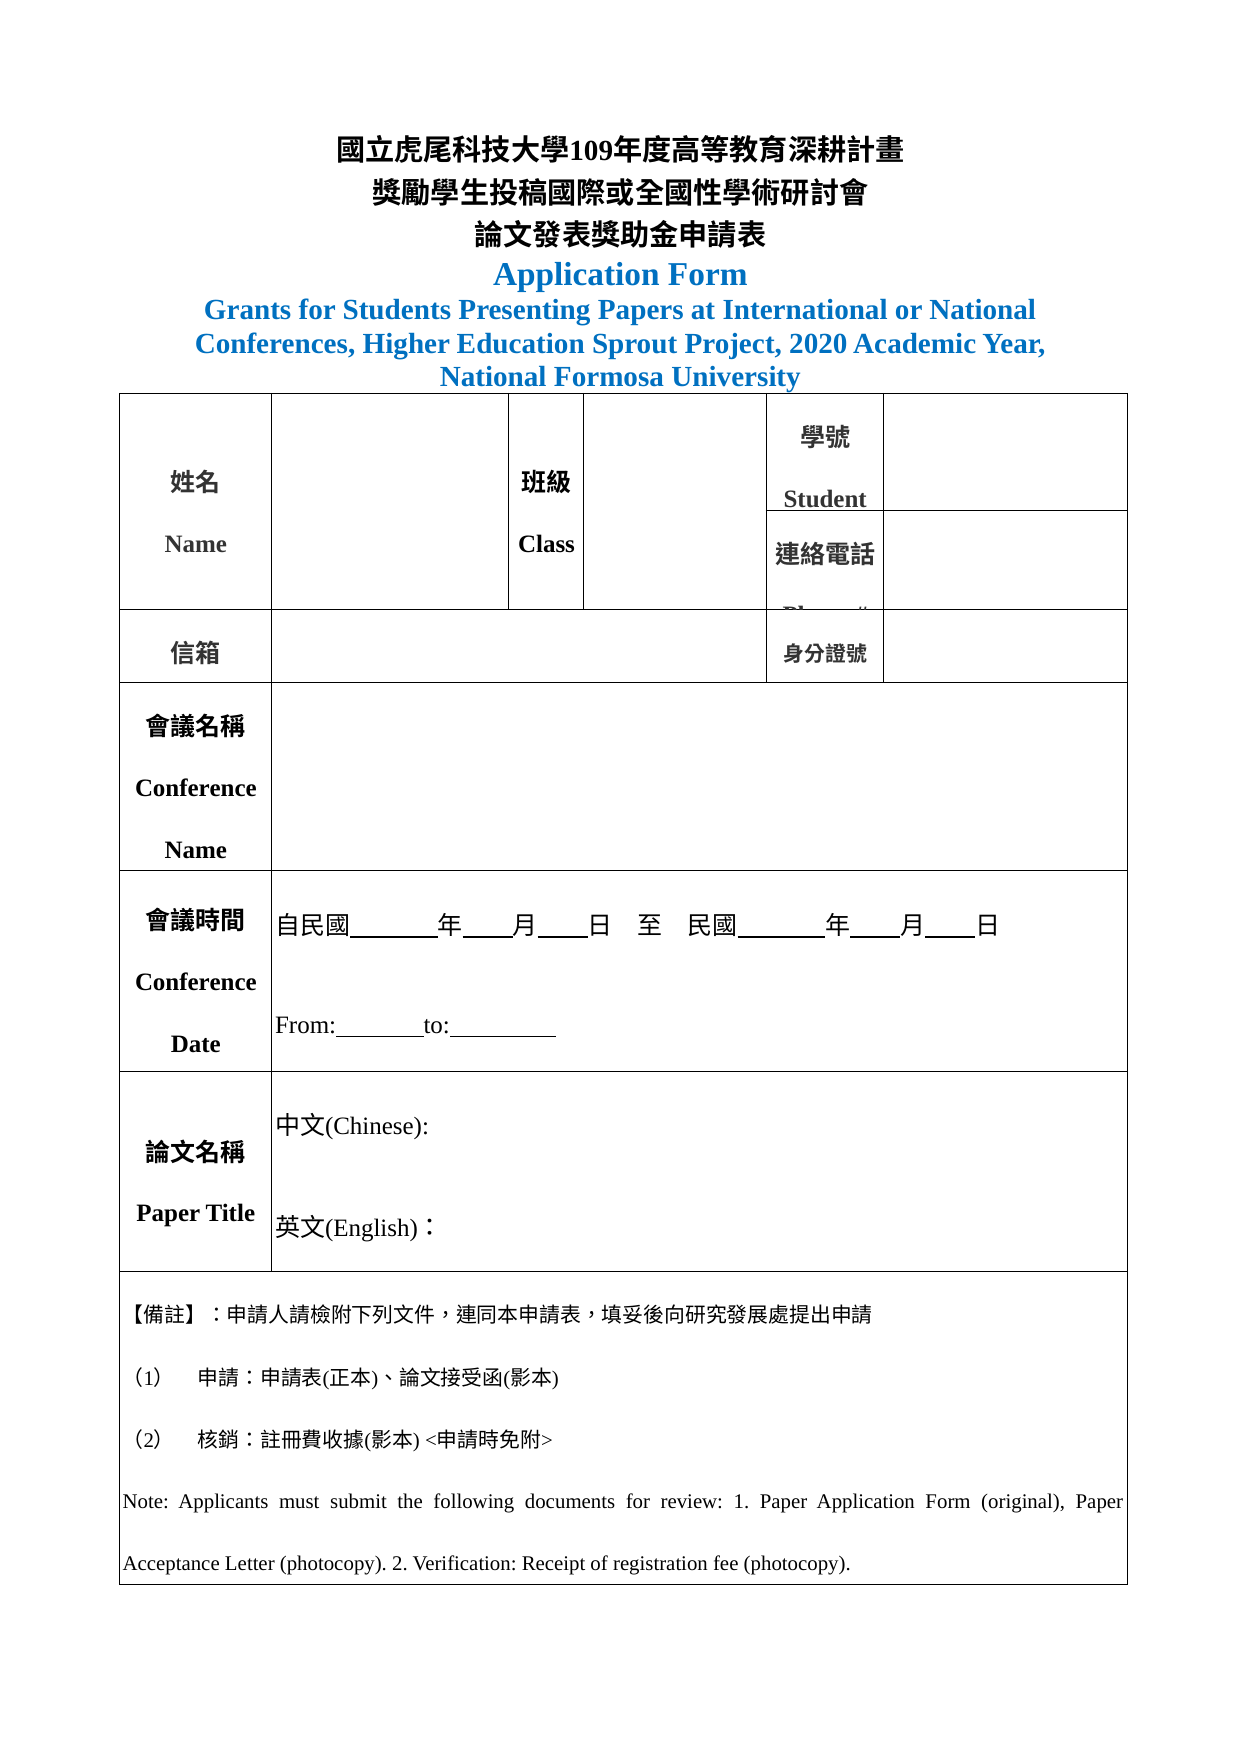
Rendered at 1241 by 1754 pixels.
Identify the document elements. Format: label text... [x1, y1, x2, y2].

table_cell 論文名稱 Paper Title [120, 1072, 271, 1271]
text 國立虎尾科技大學109年度高等教育深耕計畫 [187, 127, 1053, 169]
table_cell 身分證號 ARC # [767, 610, 883, 682]
table_cell 會議名稱 Conference Name [120, 683, 271, 870]
table_cell 【備註】：申請人請檢附下列文件，連同本申請表，填妥後向研究發展處提出申請 申請：申請表(正本)、論文接受函(影本) 核銷：註冊費收據(影本) <申請時免附> Note: Applicants must submit the following documents for review: 1. Paper Application Form (original), Paper Acceptance Letter (photocopy). 2. Verification: Receipt of registration fee (photocopy). [120, 1272, 1127, 1584]
table_cell [884, 610, 1127, 682]
text 論文發表獎助金申請表 [187, 212, 1053, 254]
table_header 學號 Student ID # [767, 394, 883, 509]
table_header [272, 394, 508, 609]
table_cell 中文(Chinese): 英文(English)： [272, 1072, 1127, 1271]
table_cell [884, 511, 1127, 609]
table_cell 會議時間 Conference Date [120, 871, 271, 1071]
table_cell [272, 610, 766, 682]
table_header [584, 394, 766, 609]
table_cell 自民國 年 月 日 至 民國 年 月 日 From: to: [272, 871, 1127, 1071]
table_header 班級 Class [509, 394, 583, 609]
table_header 姓名 Name [120, 394, 271, 609]
table_cell [272, 683, 1127, 870]
text Application Form [187, 254, 1053, 292]
text Grants for Students Presenting Papers at International or National Conferences, Higher Education Sprout Project, 2020 Academic Year, National Formosa University [187, 292, 1053, 393]
table_cell 連絡電話 Phone # [767, 511, 883, 609]
table_cell 信箱 Email [120, 610, 271, 682]
text 獎勵學生投稿國際或全國性學術研討會 [187, 169, 1053, 212]
table_header [884, 394, 1127, 509]
